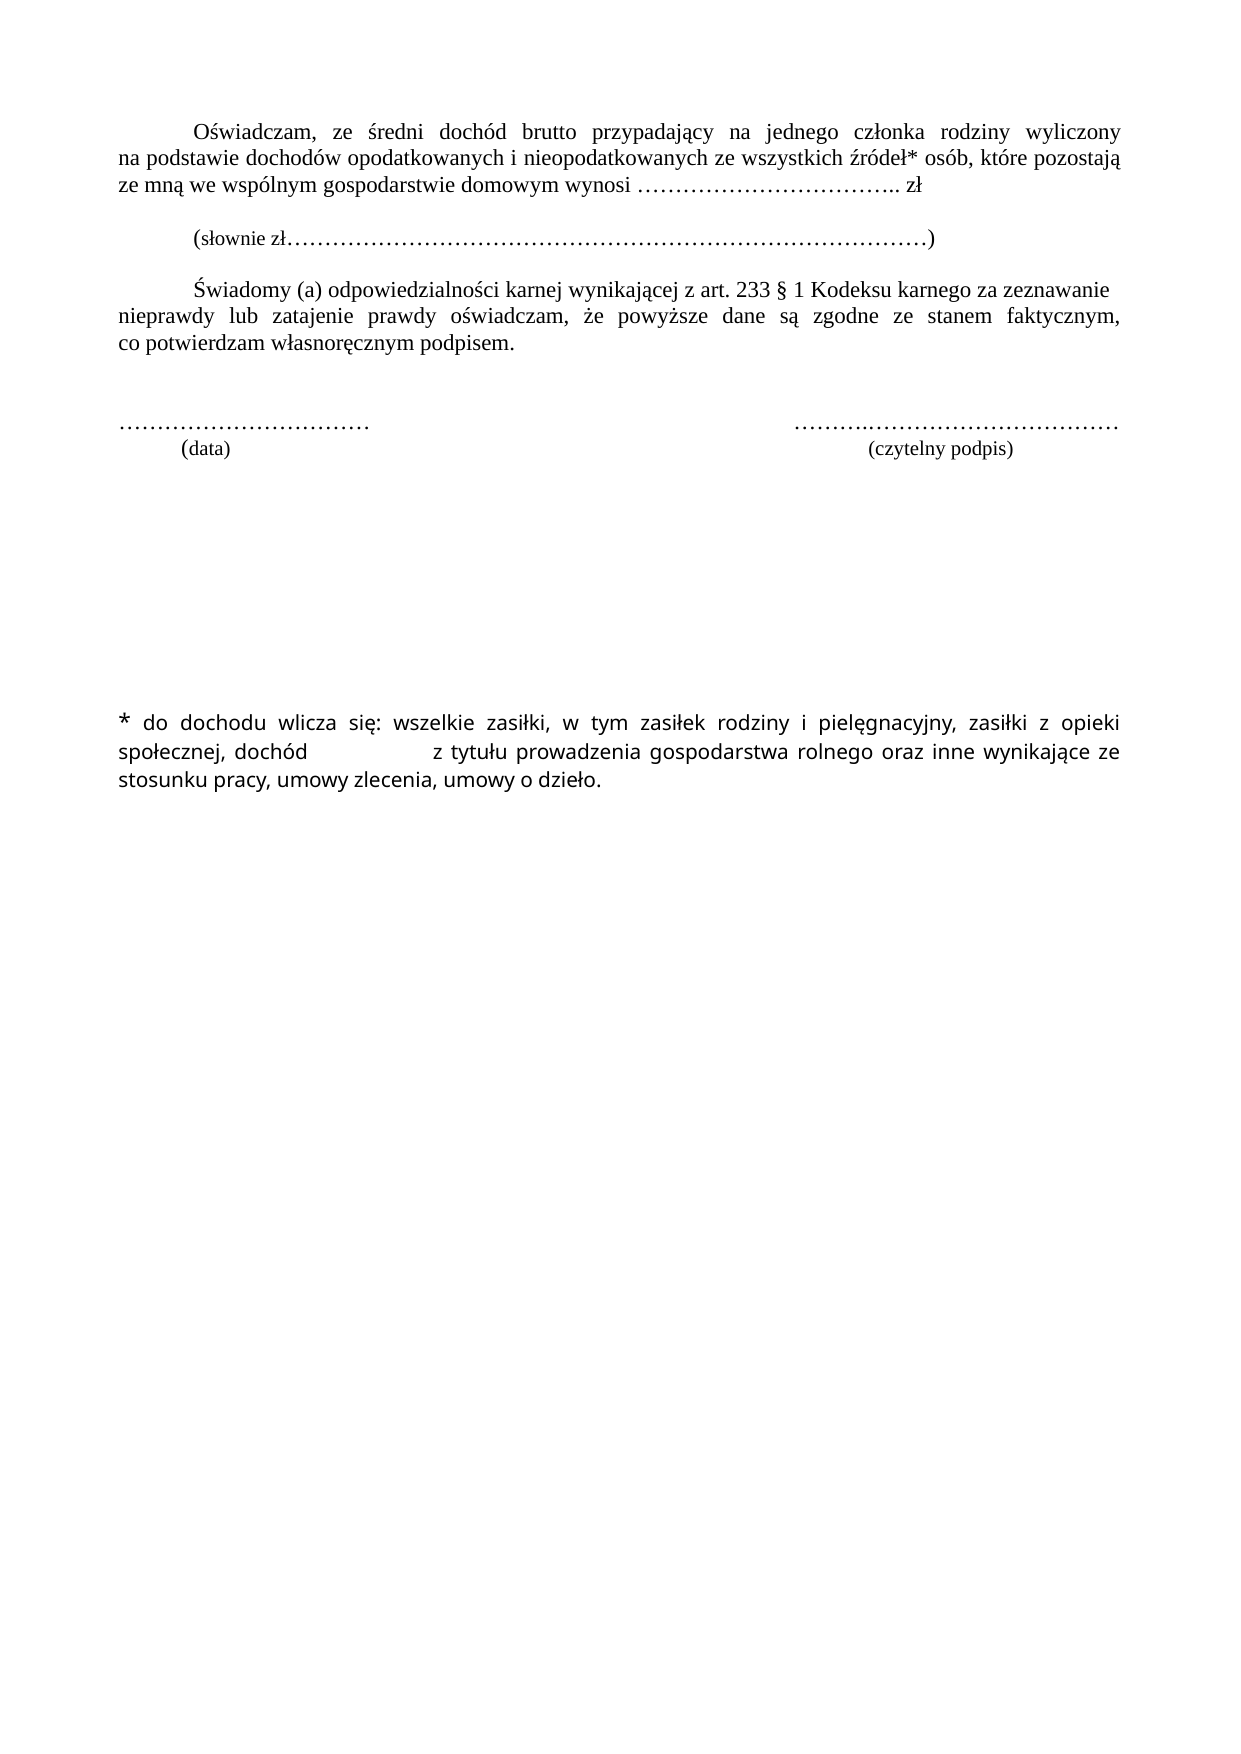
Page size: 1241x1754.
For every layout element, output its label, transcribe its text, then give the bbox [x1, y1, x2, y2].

text * do dochodu wlicza się: wszelkie zasiłki, w tym zasiłek rodziny i pielęgnacyjny, zasiłki z opieki społecznej, dochód z tytułu prowadzenia gospodarstwa rolnego oraz inne wynikające ze stosunku pracy, umowy zlecenia, umowy o dzieło. [118, 706, 1122, 794]
text …………………………… ……….…………………………… [118, 408, 1122, 434]
text (słownie zł…………………………………………………………………………) [118, 223, 1122, 250]
text Świadomy (a) odpowiedzialności karnej wynikającej z art. 233 § 1 Kodeksu karnego za zeznawanie [118, 276, 1122, 303]
text (data) (czytelny podpis) [118, 434, 1122, 461]
text nieprawdy lub zatajenie prawdy oświadczam, że powyższe dane są zgodne ze stanem faktycznym, co potwierdzam własnoręcznym podpisem. [118, 303, 1122, 355]
text Oświadczam, ze średni dochód brutto przypadający na jednego członka rodziny wyliczony na podstawie dochodów opodatkowanych i nieopodatkowanych ze wszystkich źródeł* osób, które pozostają ze mną we wspólnym gospodarstwie domowym wynosi …………………………….. zł [118, 118, 1122, 197]
